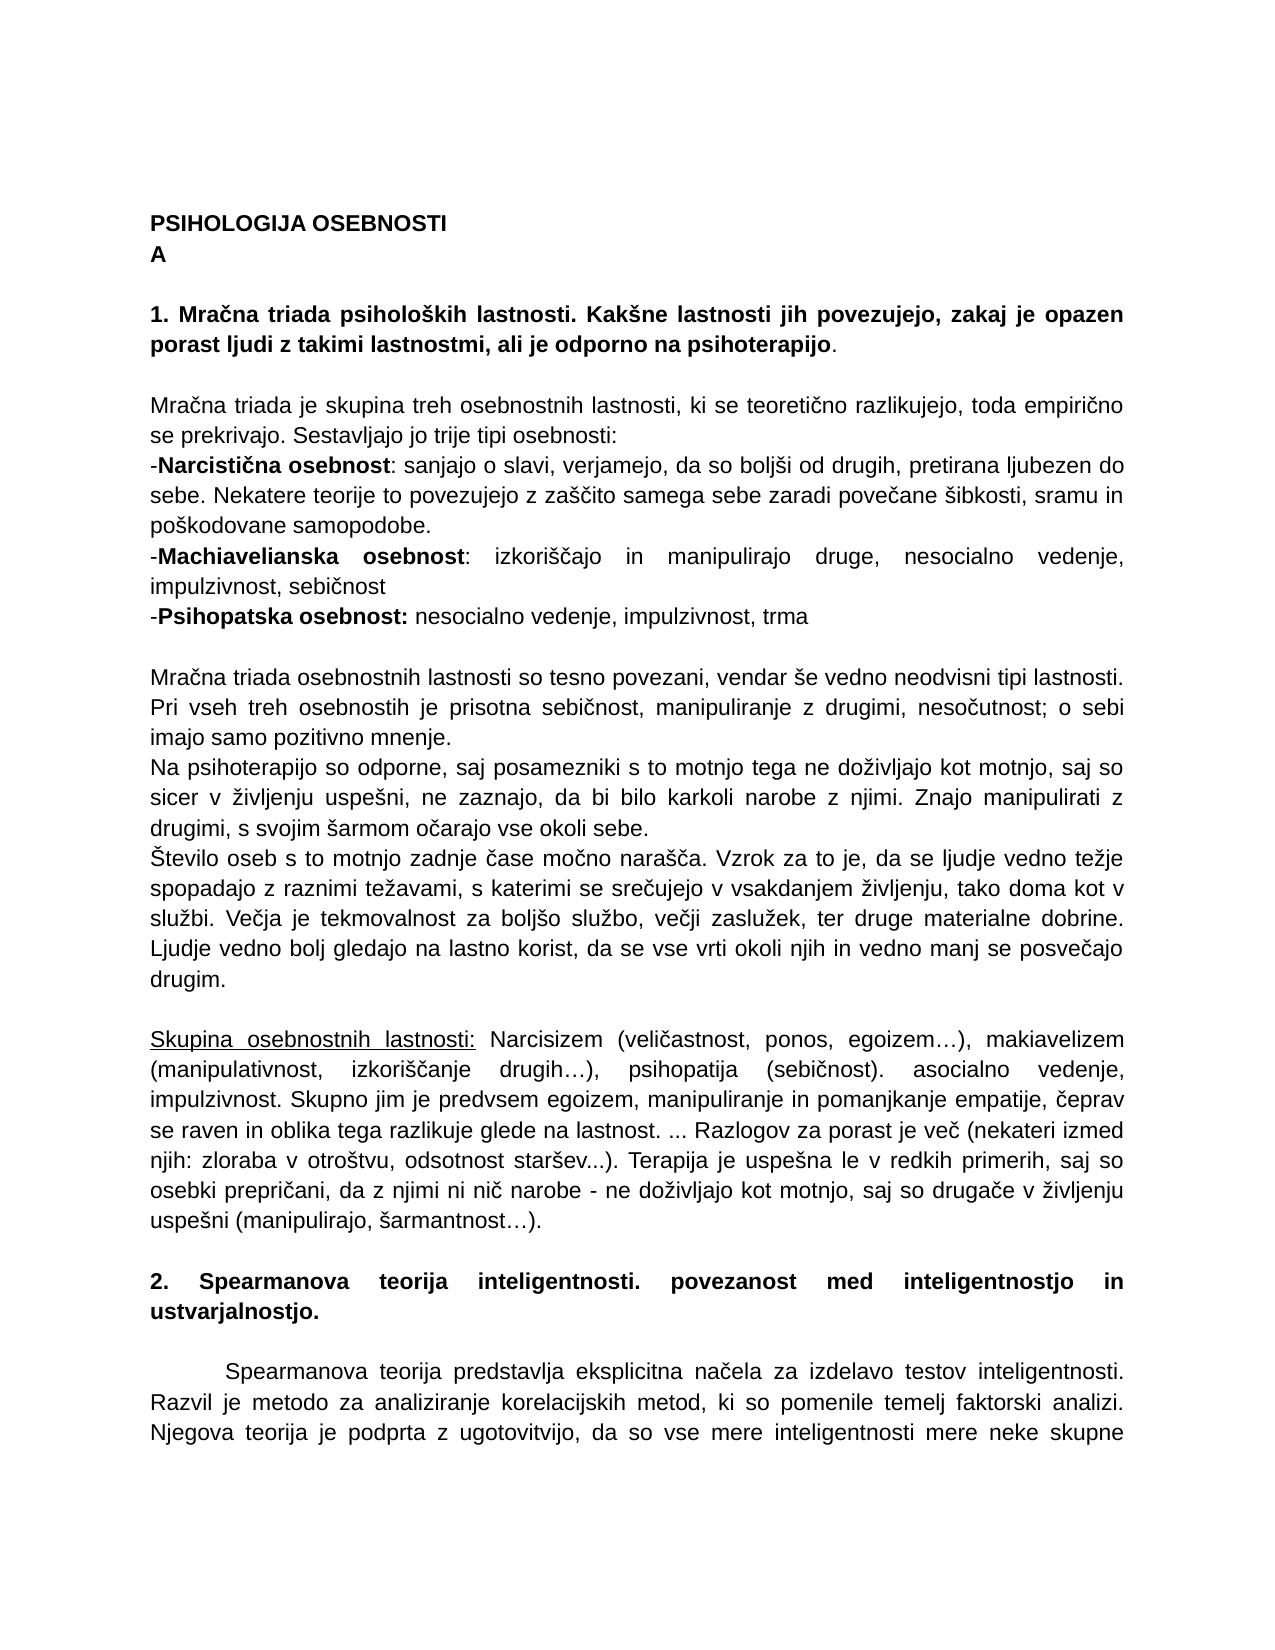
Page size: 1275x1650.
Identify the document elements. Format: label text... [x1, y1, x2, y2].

text Skupina osebnostnih lastnosti: Narcisizem (veličastnost, ponos, egoizem…), makiavelizem (manipulativnost, izkoriščanje drugih…), psihopatija (sebičnost). asocialno vedenje, impulzivnost. Skupno jim je predvsem egoizem, manipuliranje in pomanjkanje empatije, čeprav se raven in oblika tega razlikuje glede na lastnost. ... Razlogov za porast je več (nekateri izmed njih: zloraba v otroštvu, odsotnost staršev...). Terapija je uspešna le v redkih primerih, saj so osebki prepričani, da z njimi ni nič narobe - ne doživljajo kot motnjo, saj so drugače v življenju uspešni (manipulirajo, šarmantnost…). [150, 1026, 1125, 1234]
text PSIHOLOGIJA OSEBNOSTI [150, 210, 1125, 237]
text Mračna triada je skupina treh osebnostnih lastnosti, ki se teoretično razlikujejo, toda empirično se prekrivajo. Sestavljajo jo trije tipi osebnosti: [150, 392, 1125, 448]
text -Machiavelianska osebnost: izkoriščajo in manipulirajo druge, nesocialno vedenje, impulzivnost, sebičnost [150, 543, 1125, 599]
text 1. Mračna triada psiholoških lastnosti. Kakšne lastnosti jih povezujejo, zakaj je opazen porast ljudi z takimi lastnostmi, ali je odporno na psihoterapijo. [150, 301, 1125, 358]
text A [150, 241, 1125, 267]
text Na psihoterapijo so odporne, saj posamezniki s to motnjo tega ne doživljajo kot motnjo, saj so sicer v življenju uspešni, ne zaznajo, da bi bilo karkoli narobe z njimi. Znajo manipulirati z drugimi, s svojim šarmom očarajo vse okoli sebe. [150, 754, 1125, 841]
text -Narcistična osebnost: sanjajo o slavi, verjamejo, da so boljši od drugih, pretirana ljubezen do sebe. Nekatere teorije to povezujejo z zaščito samega sebe zaradi povečane šibkosti, sramu in poškodovane samopodobe. [150, 452, 1125, 539]
text Mračna triada osebnostnih lastnosti so tesno povezani, vendar še vedno neodvisni tipi lastnosti. Pri vseh treh osebnostih je prisotna sebičnost, manipuliranje z drugimi, nesočutnost; o sebi imajo samo pozitivno mnenje. [150, 663, 1125, 750]
text 2. Spearmanova teorija inteligentnosti. povezanost med inteligentnostjo in ustvarjalnostjo. [150, 1268, 1125, 1324]
text -Psihopatska osebnost: nesocialno vedenje, impulzivnost, trma [150, 603, 1125, 629]
text Spearmanova teorija predstavlja eksplicitna načela za izdelavo testov inteligentnosti. Razvil je metodo za analiziranje korelacijskih metod, ki so pomenile temelj faktorski analizi. Njegova teorija je podprta z ugotovitvijo, da so vse mere inteligentnosti mere neke skupne [150, 1358, 1125, 1445]
text Število oseb s to motnjo zadnje čase močno narašča. Vzrok za to je, da se ljudje vedno težje spopadajo z raznimi težavami, s katerimi se srečujejo v vsakdanjem življenju, tako doma kot v službi. Večja je tekmovalnost za boljšo službo, večji zaslužek, ter druge materialne dobrine. Ljudje vedno bolj gledajo na lastno korist, da se vse vrti okoli njih in vedno manj se posvečajo drugim. [150, 845, 1125, 992]
